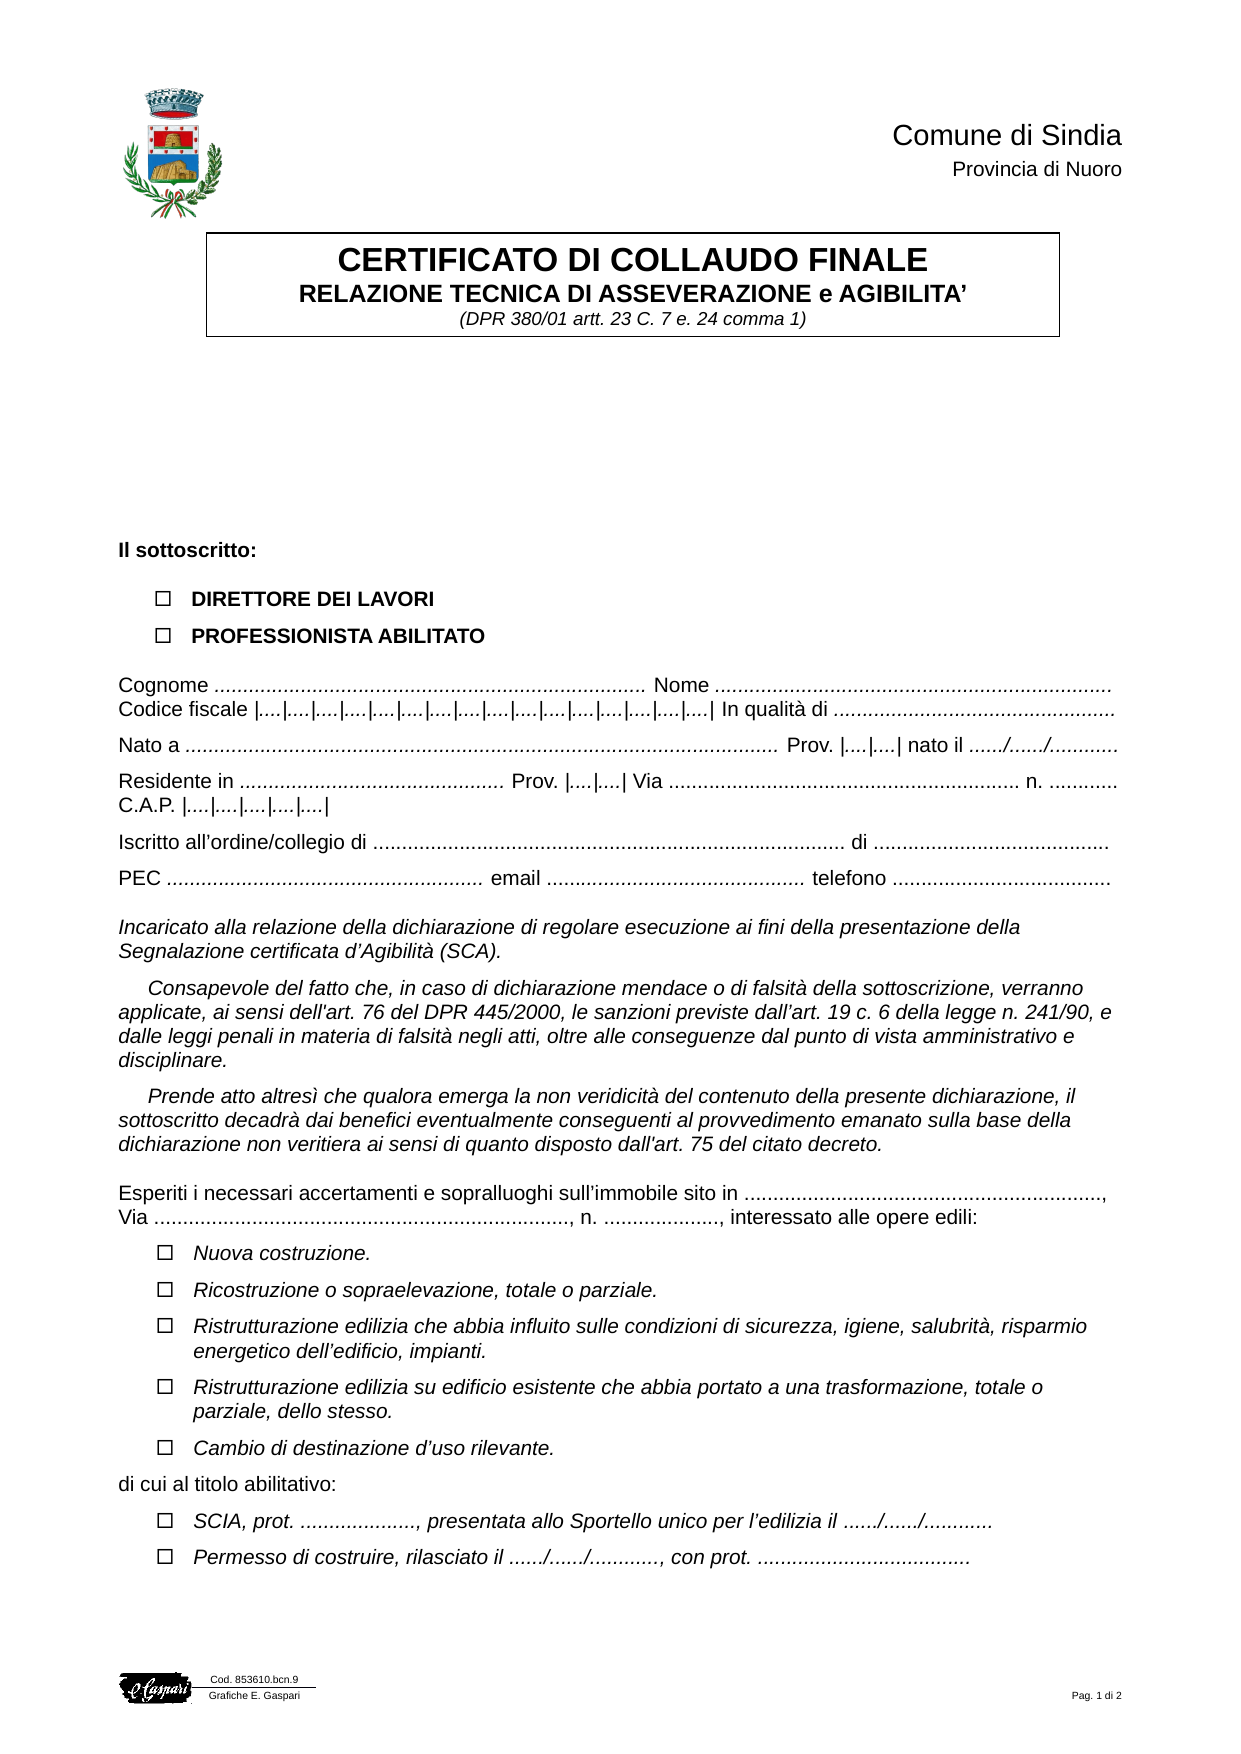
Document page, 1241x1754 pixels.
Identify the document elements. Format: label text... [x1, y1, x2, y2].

list Ristrutturazione edilizia che abbia influito sulle condizioni di sicurezza, igiene, salubrità, risparmio energetico dell’edificio, impianti. [156, 1314, 1122, 1362]
text Comune di Sindia [224, 118, 1122, 152]
text Consapevole del fatto che, in caso di dichiarazione mendace o di falsità della sottoscrizione, verranno applicate, ai sensi dell'art. 76 del DPR 445/2000, le sanzioni previste dall’art. 19 c. 6 della legge n. 241/90, e dalle leggi penali in materia di falsità negli atti, oltre alle conseguenze dal punto di vista amministrativo e disciplinare. [118, 976, 1122, 1071]
text Incaricato alla relazione della dichiarazione di regolare esecuzione ai fini della presentazione della Segnalazione certificata d’Agibilità (SCA). [118, 915, 1122, 963]
list Ristrutturazione edilizia su edificio esistente che abbia portato a una trasformazione, totale o parziale, dello stesso. [156, 1375, 1122, 1423]
text Iscritto all’ordine/collegio di .................................................................................. di ......................................... [118, 830, 1122, 854]
list Cambio di destinazione d’uso rilevante. [156, 1435, 1122, 1459]
picture [118, 1672, 192, 1704]
list Ricostruzione o sopraelevazione, totale o parziale. [156, 1278, 1122, 1302]
text di cui al titolo abilitativo: [118, 1472, 1122, 1496]
list Permesso di costruire, rilasciato il ....../....../............, con prot. ..................................... [156, 1545, 1122, 1569]
list DIRETTORE DEI LAVORI [153, 587, 1122, 611]
text Cognome ........................................................................... Nome ..................................................................... Codice fiscale |....|....|....|....|....|....|....|....|....|....|....|....|....|....|....|....| In qualità di ................................................. [118, 672, 1122, 720]
text PEC ....................................................... email ............................................. telefono ...................................... [118, 866, 1122, 890]
list Nuova costruzione. [156, 1241, 1122, 1265]
text Nato a ....................................................................................................... Prov. |....|....| nato il ....../....../............ [118, 733, 1122, 757]
text Il sottoscritto: [118, 538, 1122, 562]
picture [122, 87, 224, 219]
text Esperiti i necessari accertamenti e sopralluoghi sull’immobile sito in .............................................................., Via ........................................................................, n. ...................., interessato alle opere edili: [118, 1181, 1122, 1229]
text Residente in .............................................. Prov. |....|....| Via ............................................................. n. ............ C.A.P. |....|....|....|....|....| [118, 769, 1122, 817]
list PROFESSIONISTA ABILITATO [153, 623, 1122, 647]
list SCIA, prot. ...................., presentata allo Sportello unico per l’edilizia il ....../....../............ [156, 1508, 1122, 1532]
text Prende atto altresì che qualora emerga la non veridicità del contenuto della presente dichiarazione, il sottoscritto decadrà dai benefici eventualmente conseguenti al provvedimento emanato sulla base della dichiarazione non veritiera ai sensi di quanto disposto dall'art. 75 del citato decreto. [118, 1084, 1122, 1156]
text Provincia di Nuoro [224, 157, 1122, 181]
